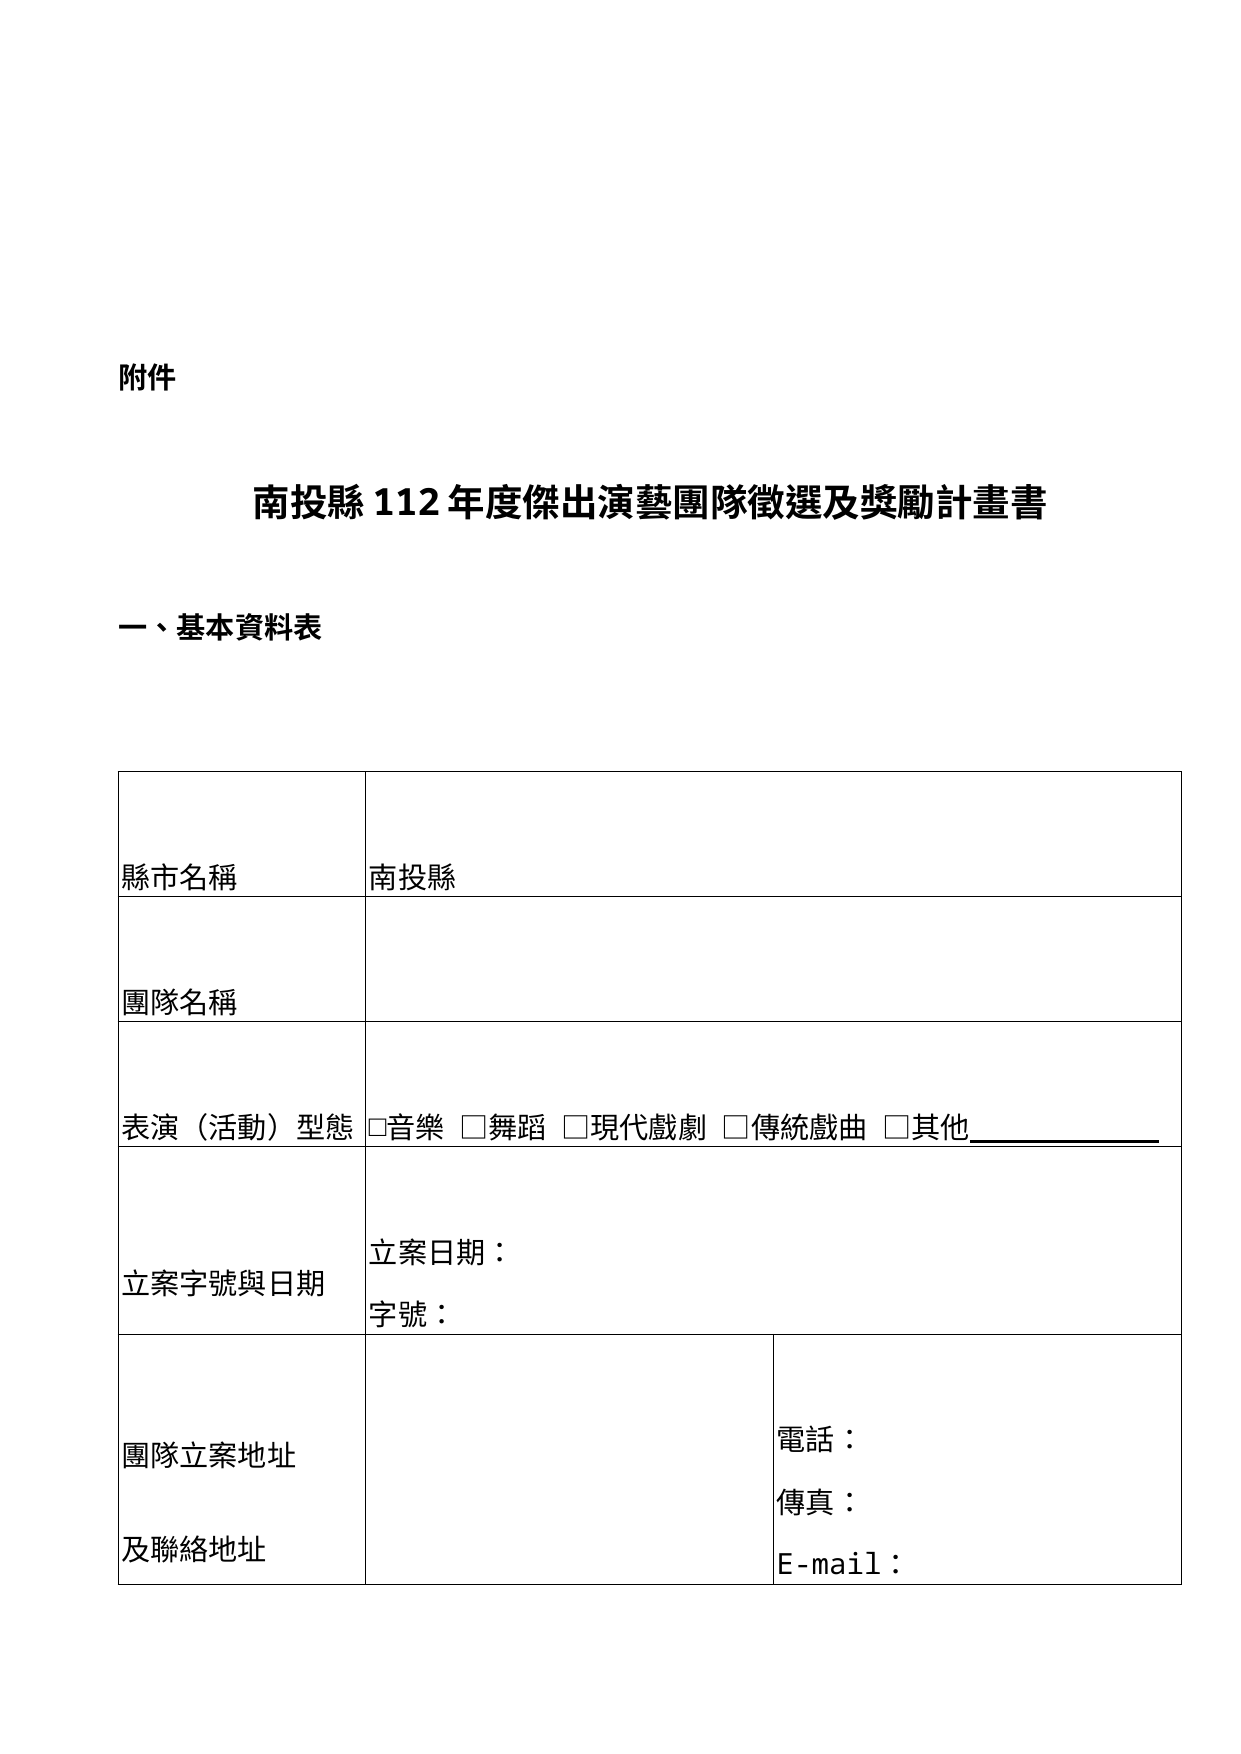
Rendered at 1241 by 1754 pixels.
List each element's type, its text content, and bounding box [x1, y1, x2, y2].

text 南投縣112年度傑出演藝團隊徵選及獎勵計畫書 [118, 459, 1181, 521]
table_cell 立案字號與日期 [119, 1147, 365, 1334]
table_cell [366, 897, 1181, 1021]
text 一、基本資料表 [118, 584, 1181, 646]
table_cell 團隊立案地址 及聯絡地址 [119, 1335, 365, 1584]
table_cell 電話： 傳真： E-mail： [774, 1335, 1181, 1584]
table_cell 立案日期： 字號： [366, 1147, 1181, 1334]
table_cell 團隊名稱 [119, 897, 365, 1021]
table_cell 表演（活動）型態 [119, 1022, 365, 1146]
table_header 縣市名稱 [119, 772, 365, 896]
table_cell [366, 1335, 773, 1584]
text 附件 [118, 334, 1181, 396]
table_cell □音樂 □舞蹈 □現代戲劇 □傳統戲曲 □其他 [366, 1022, 1181, 1146]
table_header 南投縣 [366, 772, 1181, 896]
